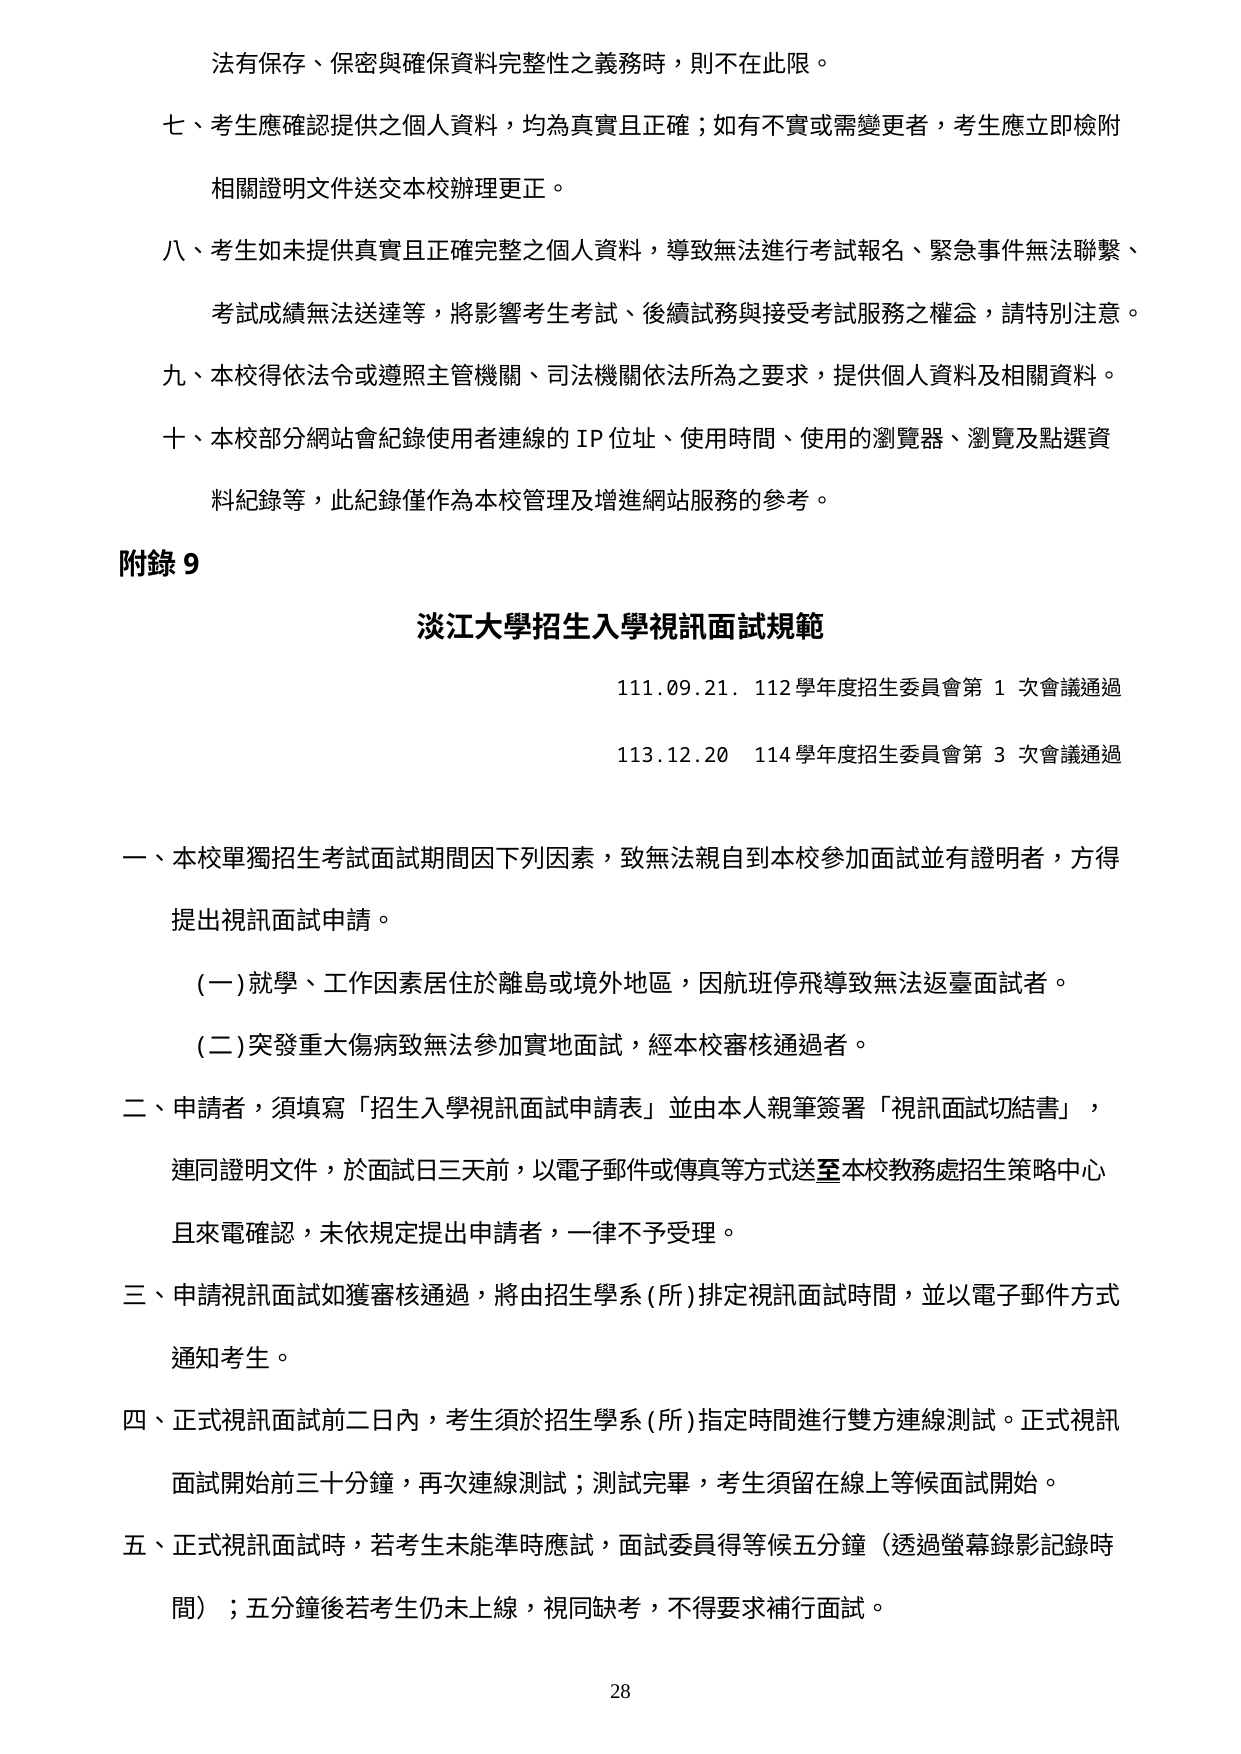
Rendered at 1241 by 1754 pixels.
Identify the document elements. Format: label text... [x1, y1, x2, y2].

text (二)突發重大傷病致無法參加實地面試，經本校審核通過者。 [118, 1002, 1122, 1064]
text 九、本校得依法令或遵照主管機關、司法機關依法所為之要求，提供個人資料及相關資料。 [163, 333, 1166, 395]
text 一、本校單獨招生考試面試期間因下列因素，致無法親自到本校參加面試並有證明者，方得提出視訊面試申請。 [122, 814, 1122, 939]
text 七、考生應確認提供之個人資料，均為真實且正確；如有不實或需變更者，考生應立即檢附相關證明文件送交本校辦理更正。 [163, 83, 1124, 208]
text 法有保存、保密與確保資料完整性之義務時，則不在此限。 [162, 20, 1124, 83]
text 111.09.21. 112學年度招生委員會第 1 次會議通過 [118, 645, 1122, 708]
text 附錄9 [118, 520, 1122, 583]
text 113.12.20 114學年度招生委員會第 3 次會議通過 [118, 712, 1122, 774]
text 二、申請者，須填寫「招生入學視訊面試申請表」並由本人親筆簽署「視訊面試切結書」，連同證明文件，於面試日三天前，以電子郵件或傳真等方式送至本校教務處招生策略中心且來電確認，未依規定提出申請者，一律不予受理。 [122, 1064, 1122, 1252]
subtitle 淡江大學招生入學視訊面試規範 [118, 583, 1122, 645]
text 十、本校部分網站會紀錄使用者連線的IP位址、使用時間、使用的瀏覽器、瀏覽及點選資料紀錄等，此紀錄僅作為本校管理及增進網站服務的參考。 [163, 395, 1124, 520]
text (一)就學、工作因素居住於離島或境外地區，因航班停飛導致無法返臺面試者。 [118, 939, 1122, 1002]
text 八、考生如未提供真實且正確完整之個人資料，導致無法進行考試報名、緊急事件無法聯繫、考試成績無法送達等，將影響考生考試、後續試務與接受考試服務之權益，請特別注意。 [163, 208, 1124, 333]
text 五、正式視訊面試時，若考生未能準時應試，面試委員得等候五分鐘（透過螢幕錄影記錄時間）；五分鐘後若考生仍未上線，視同缺考，不得要求補行面試。 [122, 1502, 1122, 1627]
text 四、正式視訊面試前二日內，考生須於招生學系(所)指定時間進行雙方連線測試。正式視訊面試開始前三十分鐘，再次連線測試；測試完畢，考生須留在線上等候面試開始。 [122, 1377, 1122, 1502]
text 三、申請視訊面試如獲審核通過，將由招生學系(所)排定視訊面試時間，並以電子郵件方式通知考生。 [122, 1252, 1122, 1377]
